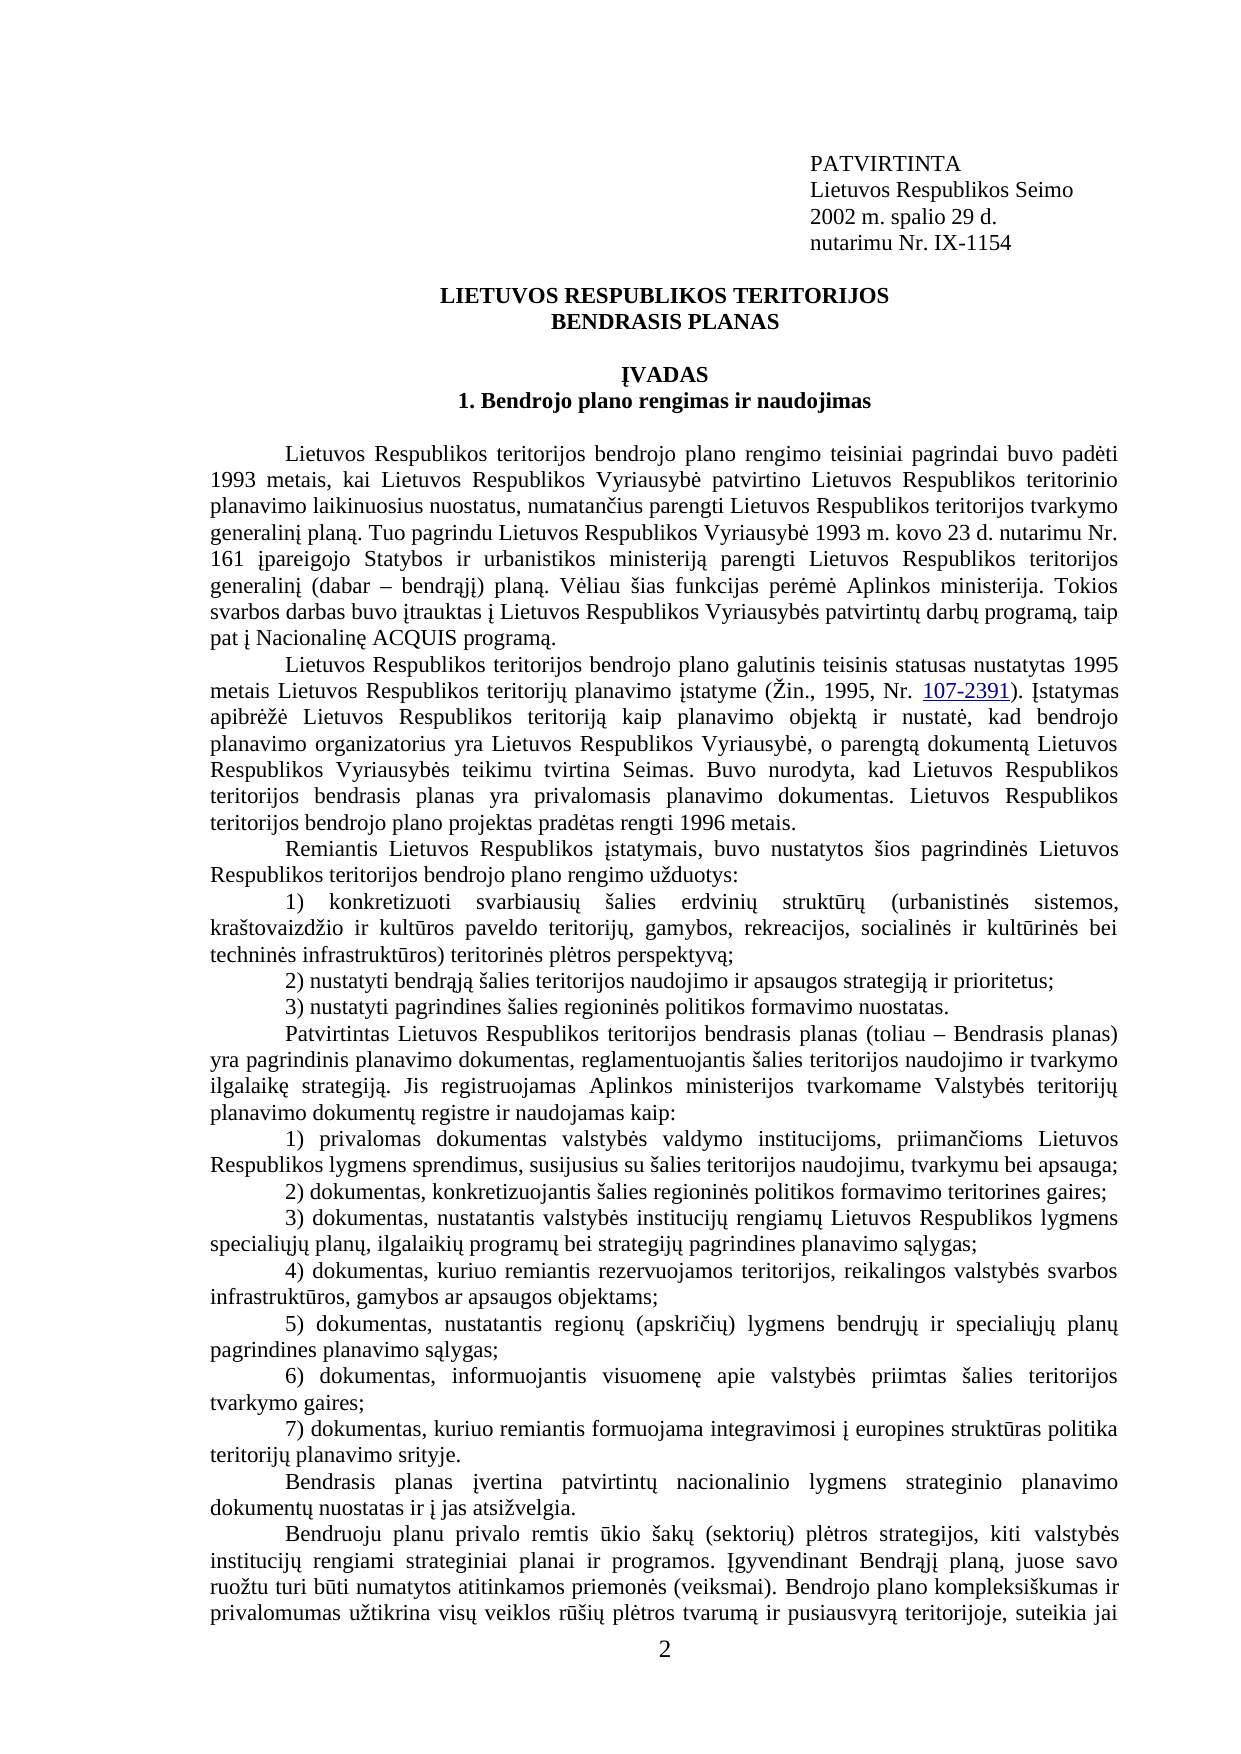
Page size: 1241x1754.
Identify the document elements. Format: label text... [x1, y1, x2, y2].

text Lietuvos Respublikos teritorijos bendrojo plano galutinis teisinis statusas nustatytas 1995 metais Lietuvos Respublikos teritorijų planavimo įstatyme (Žin., 1995, Nr. 107-2391). Įstatymas apibrėžė Lietuvos Respublikos teritoriją kaip planavimo objektą ir nustatė, kad bendrojo planavimo organizatorius yra Lietuvos Respublikos Vyriausybė, o parengtą dokumentą Lietuvos Respublikos Vyriausybės teikimu tvirtina Seimas. Buvo nurodyta, kad Lietuvos Respublikos teritorijos bendrasis planas yra privalomasis planavimo dokumentas. Lietuvos Respublikos teritorijos bendrojo plano projektas pradėtas rengti 1996 metais. [210, 651, 1119, 835]
subtitle LIETUVOS RESPUBLIKOS TERITORIJOS [210, 282, 1119, 308]
text BENDRASIS PLANAS [210, 308, 1120, 334]
text Bendruoju planu privalo remtis ūkio šakų (sektorių) plėtros strategijos, kiti valstybės institucijų rengiami strateginiai planai ir programos. Įgyvendinant Bendrąjį planą, juose savo ruožtu turi būti numatytos atitinkamos priemonės (veiksmai). Bendrojo plano kompleksiškumas ir privalomumas užtikrina visų veiklos rūšių plėtros tvarumą ir pusiausvyrą teritorijoje, suteikia jai [210, 1520, 1119, 1626]
text Bendrasis planas įvertina patvirtintų nacionalinio lygmens strateginio planavimo dokumentų nuostatas ir į jas atsižvelgia. [210, 1468, 1119, 1520]
subtitle PATVIRTINTA [210, 150, 1119, 176]
text 2002 m. spalio 29 d. [210, 203, 1120, 229]
text 2) nustatyti bendrąją šalies teritorijos naudojimo ir apsaugos strategiją ir prioritetus; [210, 967, 1119, 993]
text 5) dokumentas, nustatantis regionų (apskričių) lygmens bendrųjų ir specialiųjų planų pagrindines planavimo sąlygas; [210, 1309, 1119, 1362]
text 3) nustatyti pagrindines šalies regioninės politikos formavimo nuostatas. [210, 993, 1119, 1020]
subtitle ĮVADAS [210, 361, 1119, 387]
text Lietuvos Respublikos teritorijos bendrojo plano rengimo teisiniai pagrindai buvo padėti 1993 metais, kai Lietuvos Respublikos Vyriausybė patvirtino Lietuvos Respublikos teritorinio planavimo laikinuosius nuostatus, numatančius parengti Lietuvos Respublikos teritorijos tvarkymo generalinį planą. Tuo pagrindu Lietuvos Respublikos Vyriausybė 1993 m. kovo 23 d. nutarimu Nr. 161 įpareigojo Statybos ir urbanistikos ministeriją parengti Lietuvos Respublikos teritorijos generalinį (dabar – bendrąjį) planą. Vėliau šias funkcijas perėmė Aplinkos ministerija. Tokios svarbos darbas buvo įtrauktas į Lietuvos Respublikos Vyriausybės patvirtintų darbų programą, taip pat į Nacionalinę ACQUIS programą. [210, 440, 1119, 651]
text 7) dokumentas, kuriuo remiantis formuojama integravimosi į europines struktūras politika teritorijų planavimo srityje. [210, 1415, 1119, 1468]
text Patvirtintas Lietuvos Respublikos teritorijos bendrasis planas (toliau – Bendrasis planas) yra pagrindinis planavimo dokumentas, reglamentuojantis šalies teritorijos naudojimo ir tvarkymo ilgalaikę strategiją. Jis registruojamas Aplinkos ministerijos tvarkomame Valstybės teritorijų planavimo dokumentų registre ir naudojamas kaip: [210, 1020, 1119, 1125]
text 1) privalomas dokumentas valstybės valdymo institucijoms, priimančioms Lietuvos Respublikos lygmens sprendimus, susijusius su šalies teritorijos naudojimu, tvarkymu bei apsauga; [210, 1125, 1119, 1178]
text Lietuvos Respublikos Seimo [210, 176, 1120, 203]
text 1) konkretizuoti svarbiausių šalies erdvinių struktūrų (urbanistinės sistemos, kraštovaizdžio ir kultūros paveldo teritorijų, gamybos, rekreacijos, socialinės ir kultūrinės bei techninės infrastruktūros) teritorinės plėtros perspektyvą; [210, 888, 1119, 967]
text Remiantis Lietuvos Respublikos įstatymais, buvo nustatytos šios pagrindinės Lietuvos Respublikos teritorijos bendrojo plano rengimo užduotys: [210, 835, 1119, 888]
text nutarimu Nr. IX-1154 [210, 229, 1120, 255]
text 6) dokumentas, informuojantis visuomenę apie valstybės priimtas šalies teritorijos tvarkymo gaires; [210, 1362, 1119, 1415]
text 2) dokumentas, konkretizuojantis šalies regioninės politikos formavimo teritorines gaires; [210, 1178, 1119, 1204]
text 3) dokumentas, nustatantis valstybės institucijų rengiamų Lietuvos Respublikos lygmens specialiųjų planų, ilgalaikių programų bei strategijų pagrindines planavimo sąlygas; [210, 1204, 1119, 1257]
text 1. Bendrojo plano rengimas ir naudojimas [210, 387, 1119, 413]
text 4) dokumentas, kuriuo remiantis rezervuojamos teritorijos, reikalingos valstybės svarbos infrastruktūros, gamybos ar apsaugos objektams; [210, 1257, 1119, 1309]
